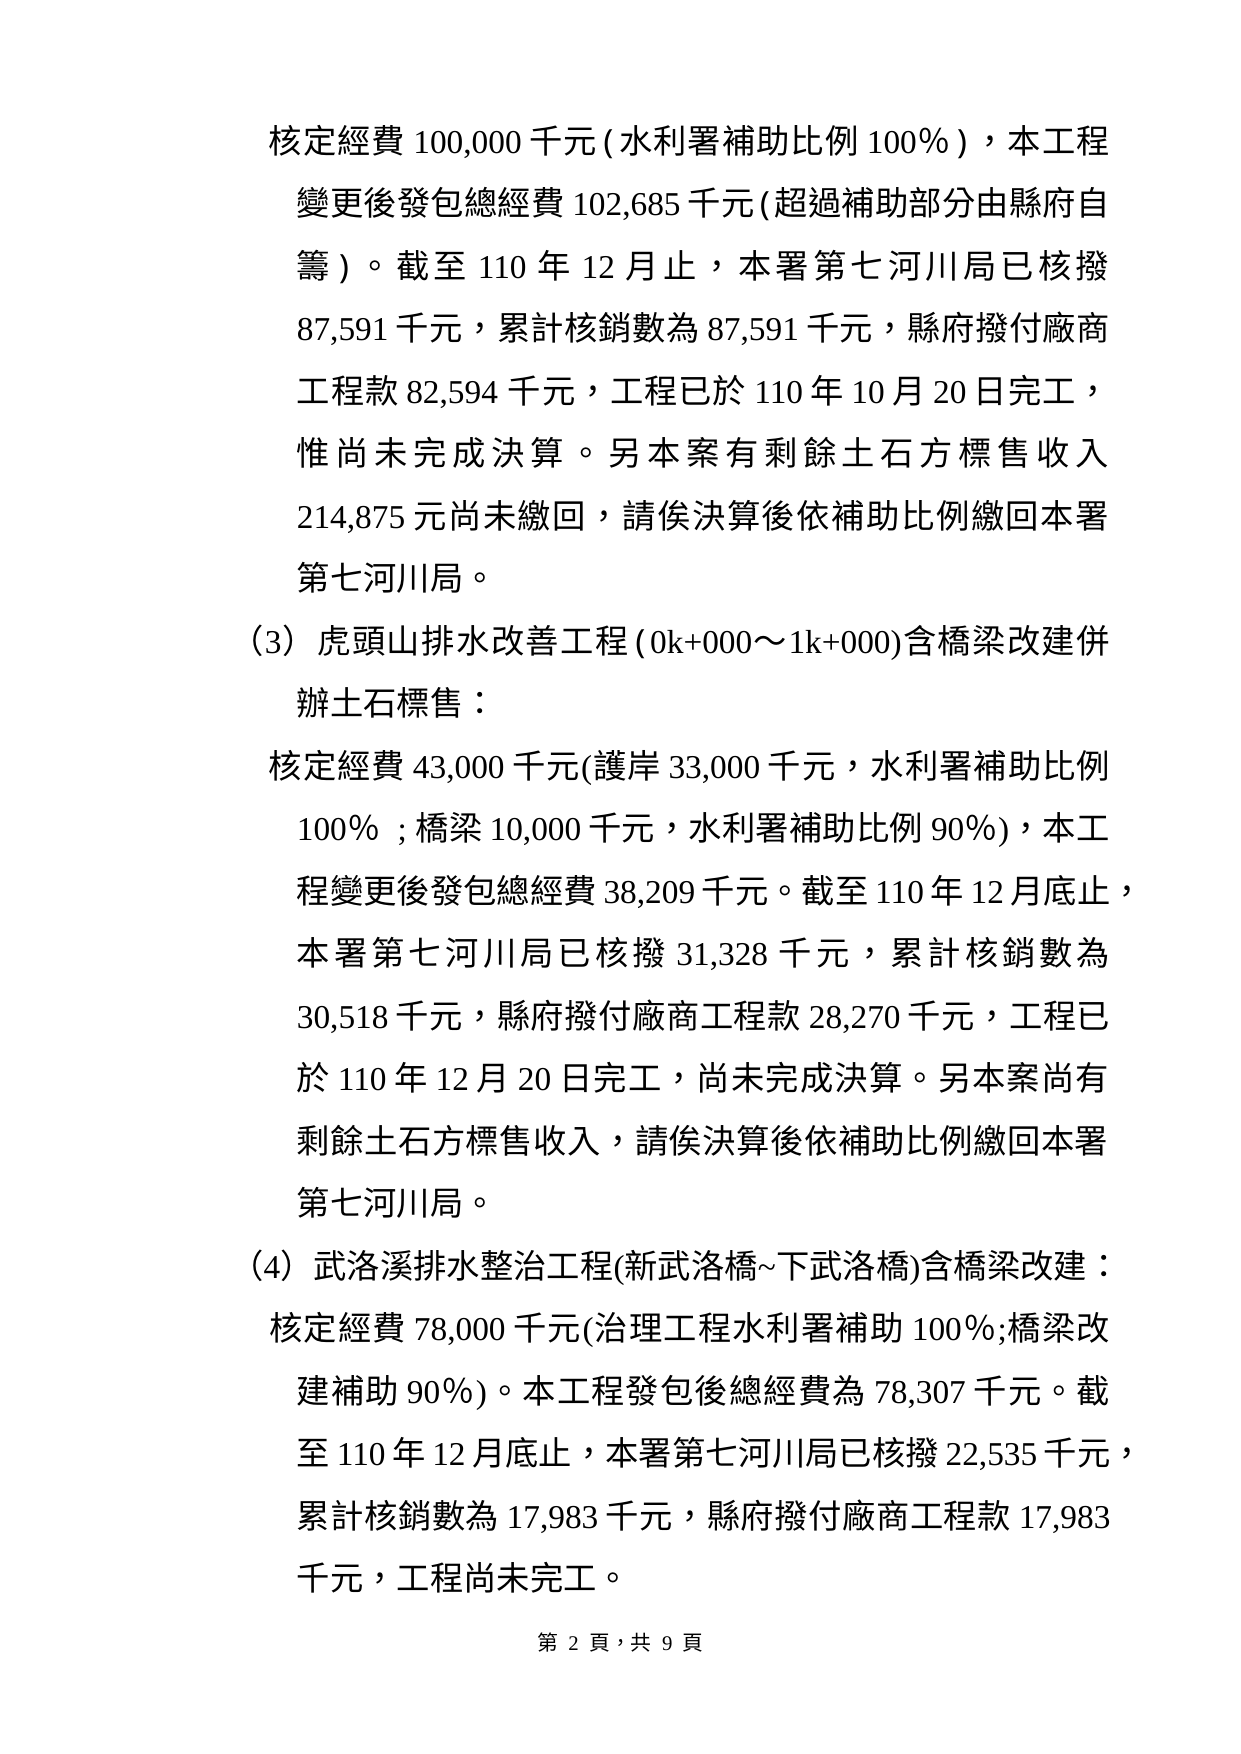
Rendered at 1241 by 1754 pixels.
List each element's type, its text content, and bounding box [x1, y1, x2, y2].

text 核定經費100,000千元(水利署補助比例100％)，本工程變更後發包總經費102,685千元(超過補助部分由縣府自籌)。截至110年12月止，本署第七河川局已核撥87,591千元，累計核銷數為87,591千元，縣府撥付廠商工程款82,594 千元，工程已於110年10月20日完工，惟尚未完成決算。另本案有剩餘土石方標售收入214,875元尚未繳回，請俟決算後依補助比例繳回本署第七河川局。 [230, 108, 1110, 608]
text 核定經費43,000千元(護岸33,000千元，水利署補助比例100％ ; 橋梁10,000千元，水利署補助比例90％)，本工程變更後發包總經費38,209千元。截至110年12月底止，本署第七河川局已核撥31,328千元，累計核銷數為30,518千元，縣府撥付廠商工程款28,270千元，工程已於110年12月20日完工，尚未完成決算。另本案尚有剩餘土石方標售收入，請俟決算後依補助比例繳回本署第七河川局。 [230, 733, 1110, 1233]
text （4）武洛溪排水整治工程(新武洛橋~下武洛橋)含橋梁改建： [230, 1233, 1110, 1295]
text （3）虎頭山排水改善工程(0k+000～1k+000)含橋梁改建併辦土石標售： [230, 608, 1110, 733]
text 核定經費78,000千元(治理工程水利署補助100％;橋梁改建補助90％)。本工程發包後總經費為78,307千元。截至110年12月底止，本署第七河川局已核撥22,535千元，累計核銷數為17,983千元，縣府撥付廠商工程款17,983千元，工程尚未完工。 [230, 1295, 1110, 1608]
